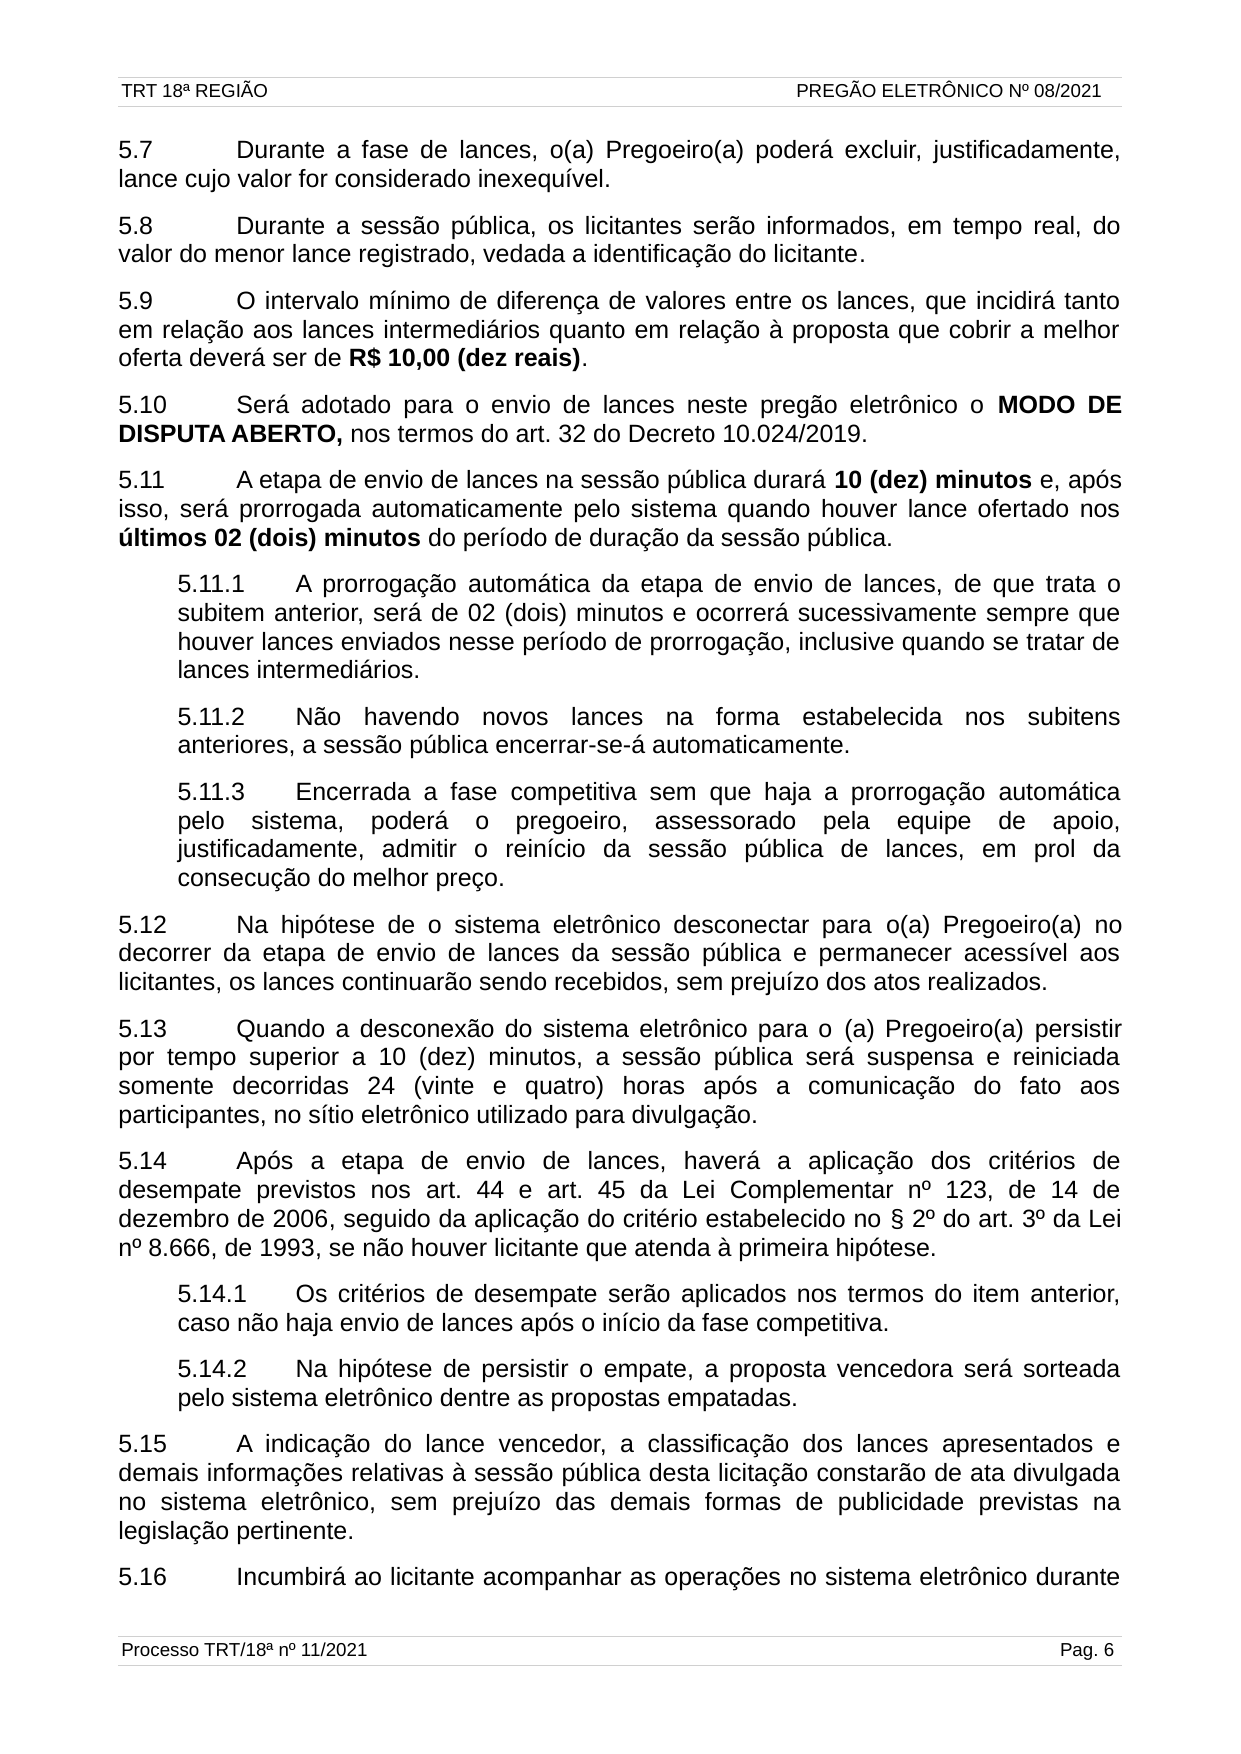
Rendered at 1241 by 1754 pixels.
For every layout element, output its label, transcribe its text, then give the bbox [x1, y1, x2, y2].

text 5.11 A etapa de envio de lances na sessão pública durará 10 (dez) minutos e, após isso, será prorrogada automaticamente pelo sistema quando houver lance ofertado nos últimos 02 (dois) minutos do período de duração da sessão pública. [118, 465, 1122, 551]
text 5.14 Após a etapa de envio de lances, haverá a aplicação dos critérios de desempate previstos nos art. 44 e art. 45 da Lei Complementar nº 123, de 14 de dezembro de 2006, seguido da aplicação do critério estabelecido no § 2º do art. 3º da Lei nº 8.666, de 1993, se não houver licitante que atenda à primeira hipótese. [118, 1146, 1122, 1261]
text 5.9 O intervalo mínimo de diferença de valores entre os lances, que incidirá tanto em relação aos lances intermediários quanto em relação à proposta que cobrir a melhor oferta deverá ser de R$ 10,00 (dez reais). [118, 286, 1122, 372]
text 5.11.1 A prorrogação automática da etapa de envio de lances, de que trata o subitem anterior, será de 02 (dois) minutos e ocorrerá sucessivamente sempre que houver lances enviados nesse período de prorrogação, inclusive quando se tratar de lances intermediários. [177, 569, 1122, 684]
text 5.11.3 Encerrada a fase competitiva sem que haja a prorrogação automática pelo sistema, poderá o pregoeiro, assessorado pela equipe de apoio, justificadamente, admitir o reinício da sessão pública de lances, em prol da consecução do melhor preço. [177, 777, 1122, 892]
text 5.10 Será adotado para o envio de lances neste pregão eletrônico o MODO DE DISPUTA ABERTO, nos termos do art. 32 do Decreto 10.024/2019. [118, 390, 1122, 447]
text 5.14.1 Os critérios de desempate serão aplicados nos termos do item anterior, caso não haja envio de lances após o início da fase competitiva. [177, 1279, 1122, 1337]
text 5.8 Durante a sessão pública, os licitantes serão informados, em tempo real, do valor do menor lance registrado, vedada a identificação do licitante. [118, 211, 1122, 268]
text 5.13 Quando a desconexão do sistema eletrônico para o (a) Pregoeiro(a) persistir por tempo superior a 10 (dez) minutos, a sessão pública será suspensa e reiniciada somente decorridas 24 (vinte e quatro) horas após a comunicação do fato aos participantes, no sítio eletrônico utilizado para divulgação. [118, 1014, 1122, 1129]
text 5.15 A indicação do lance vencedor, a classificação dos lances apresentados e demais informações relativas à sessão pública desta licitação constarão de ata divulgada no sistema eletrônico, sem prejuízo das demais formas de publicidade previstas na legislação pertinente. [118, 1429, 1122, 1544]
text 5.7 Durante a fase de lances, o(a) Pregoeiro(a) poderá excluir, justificadamente, lance cujo valor for considerado inexequível. [118, 136, 1122, 193]
text 5.11.2 Não havendo novos lances na forma estabelecida nos subitens anteriores, a sessão pública encerrar-se-á automaticamente. [177, 702, 1122, 759]
text 5.12 Na hipótese de o sistema eletrônico desconectar para o(a) Pregoeiro(a) no decorrer da etapa de envio de lances da sessão pública e permanecer acessível aos licitantes, os lances continuarão sendo recebidos, sem prejuízo dos atos realizados. [118, 910, 1122, 996]
text 5.16 Incumbirá ao licitante acompanhar as operações no sistema eletrônico durante [118, 1562, 1122, 1591]
text 5.14.2 Na hipótese de persistir o empate, a proposta vencedora será sorteada pelo sistema eletrônico dentre as propostas empatadas. [177, 1354, 1122, 1412]
